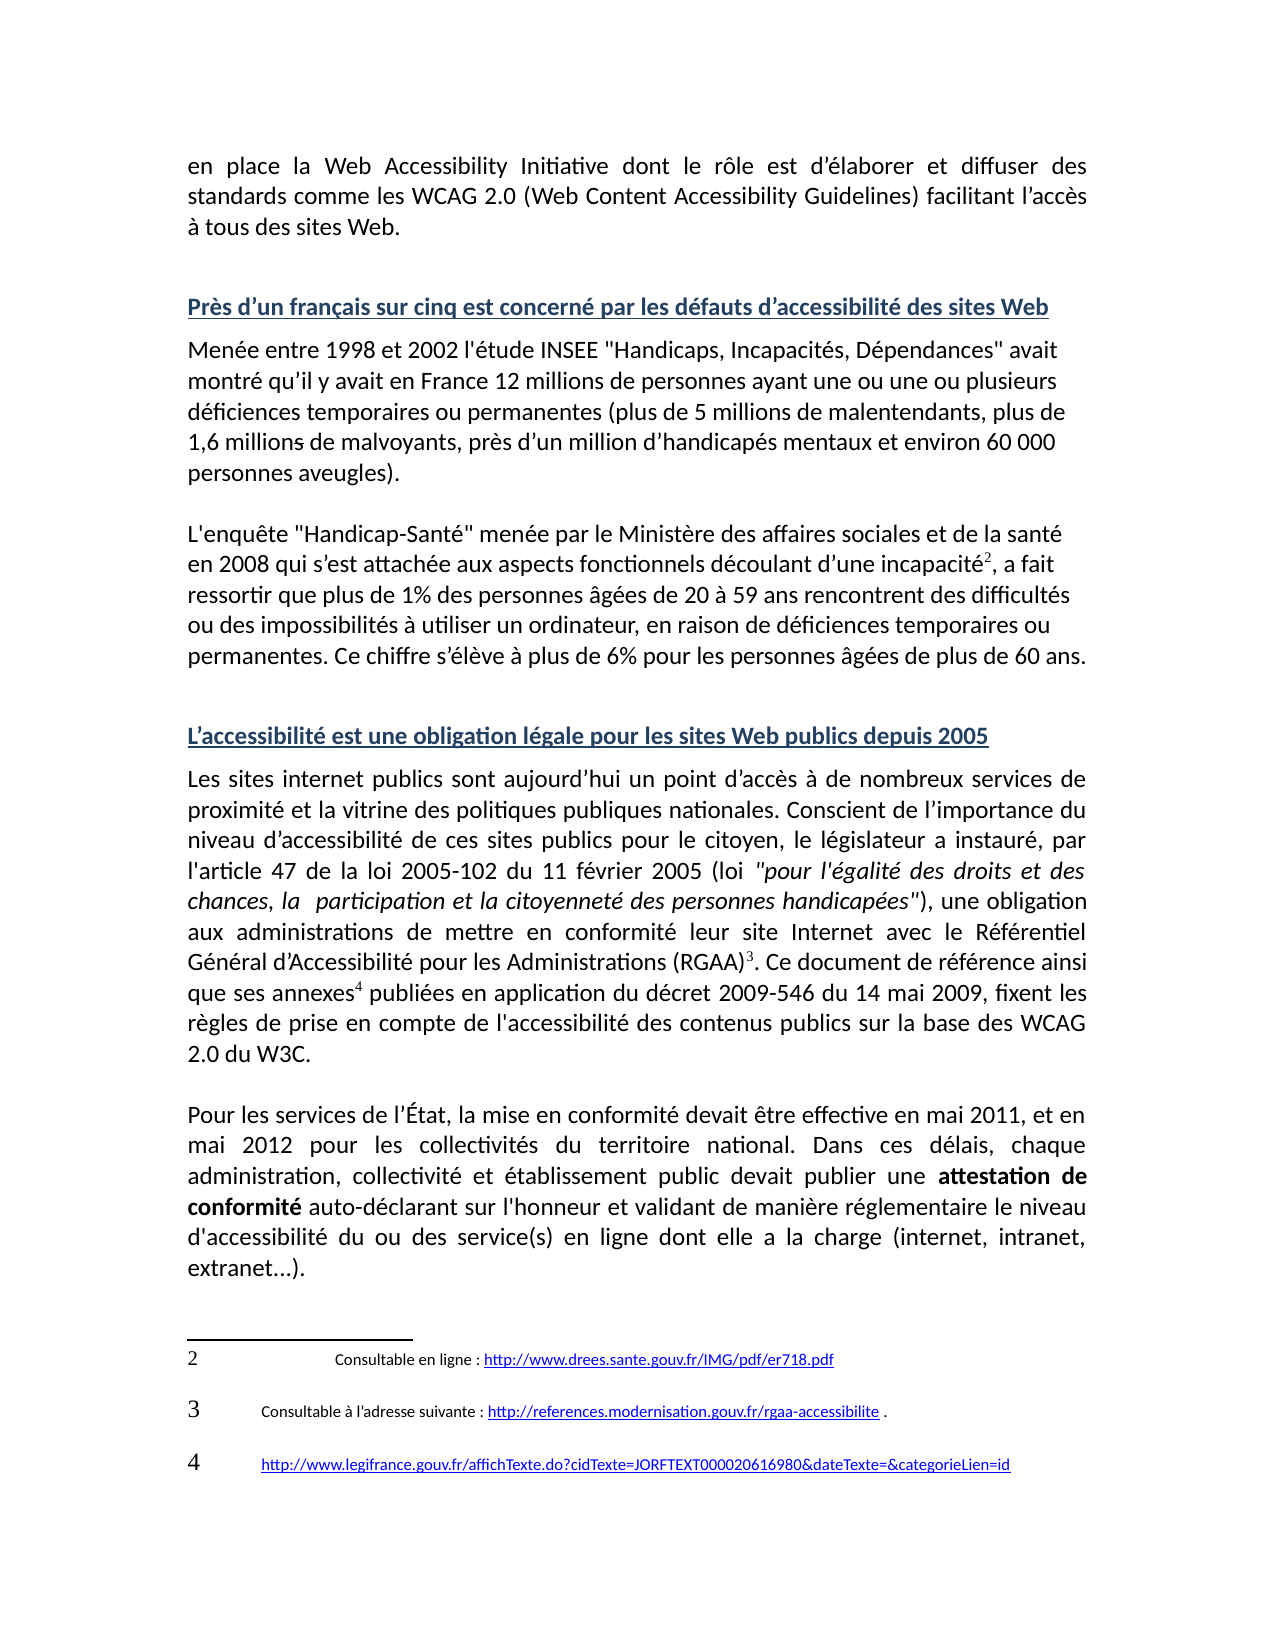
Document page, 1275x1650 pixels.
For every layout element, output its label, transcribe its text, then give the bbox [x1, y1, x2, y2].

subtitle Près d’un français sur cinq est concerné par les défauts d’accessibilité des sites Web [187, 292, 1087, 322]
text Les sites internet publics sont aujourd’hui un point d’accès à de nombreux services de proximité et la vitrine des politiques publiques nationales. Conscient de l’importance du niveau d’accessibilité de ces sites publics pour le citoyen, le législateur a instauré, par l'article 47 de la loi 2005-102 du 11 février 2005 (loi "pour l'égalité des droits et des chances, la participation et la citoyenneté des personnes handicapées"), une obligation aux administrations de mettre en conformité leur site Internet avec le Référentiel Général d’Accessibilité pour les Administrations (RGAA). Ce document de référence ainsi que ses annexes publiées en application du décret 2009-546 du 14 mai 2009, fixent les règles de prise en compte de l'accessibilité des contenus publics sur la base des WCAG 2.0 du W3C. [187, 763, 1087, 1068]
text Pour les services de l’État, la mise en conformité devait être effective en mai 2011, et en mai 2012 pour les collectivités du territoire national. Dans ces délais, chaque administration, collectivité et établissement public devait publier une attestation de conformité auto-déclarant sur l'honneur et validant de manière réglementaire le niveau d'accessibilité du ou des service(s) en ligne dont elle a la charge (internet, intranet, extranet...). [187, 1099, 1087, 1282]
text Consultable en ligne : http://www.drees.sante.gouv.fr/IMG/pdf/er718.pdf [187, 1346, 1087, 1370]
text Consultable à l’adresse suivante : http://references.modernisation.gouv.fr/rgaa-accessibilite . [187, 1394, 1087, 1423]
subtitle L’accessibilité est une obligation légale pour les sites Web publics depuis 2005 [187, 720, 1087, 751]
text http://www.legifrance.gouv.fr/affichTexte.do?cidTexte=JORFTEXT000020616980&dateTexte=&categorieLien=id [187, 1447, 1087, 1476]
text L'enquête "Handicap-Santé" menée par le Ministère des affaires sociales et de la santé en 2008 qui s’est attachée aux aspects fonctionnels découlant d’une incapacité, a fait ressortir que plus de 1% des personnes âgées de 20 à 59 ans rencontrent des difficultés ou des impossibilités à utiliser un ordinateur, en raison de déficiences temporaires ou permanentes. Ce chiffre s’élève à plus de 6% pour les personnes âgées de plus de 60 ans. [187, 518, 1087, 670]
text en place la Web Accessibility Initiative dont le rôle est d’élaborer et diffuser des standards comme les WCAG 2.0 (Web Content Accessibility Guidelines) facilitant l’accès à tous des sites Web. [187, 150, 1087, 242]
text Menée entre 1998 et 2002 l'étude INSEE "Handicaps, Incapacités, Dépendances" avait montré qu’il y avait en France 12 millions de personnes ayant une ou une ou plusieurs déficiences temporaires ou permanentes (plus de 5 millions de malentendants, plus de 1,6 millions de malvoyants, près d’un million d’handicapés mentaux et environ 60 000 personnes aveugles). [187, 334, 1087, 487]
